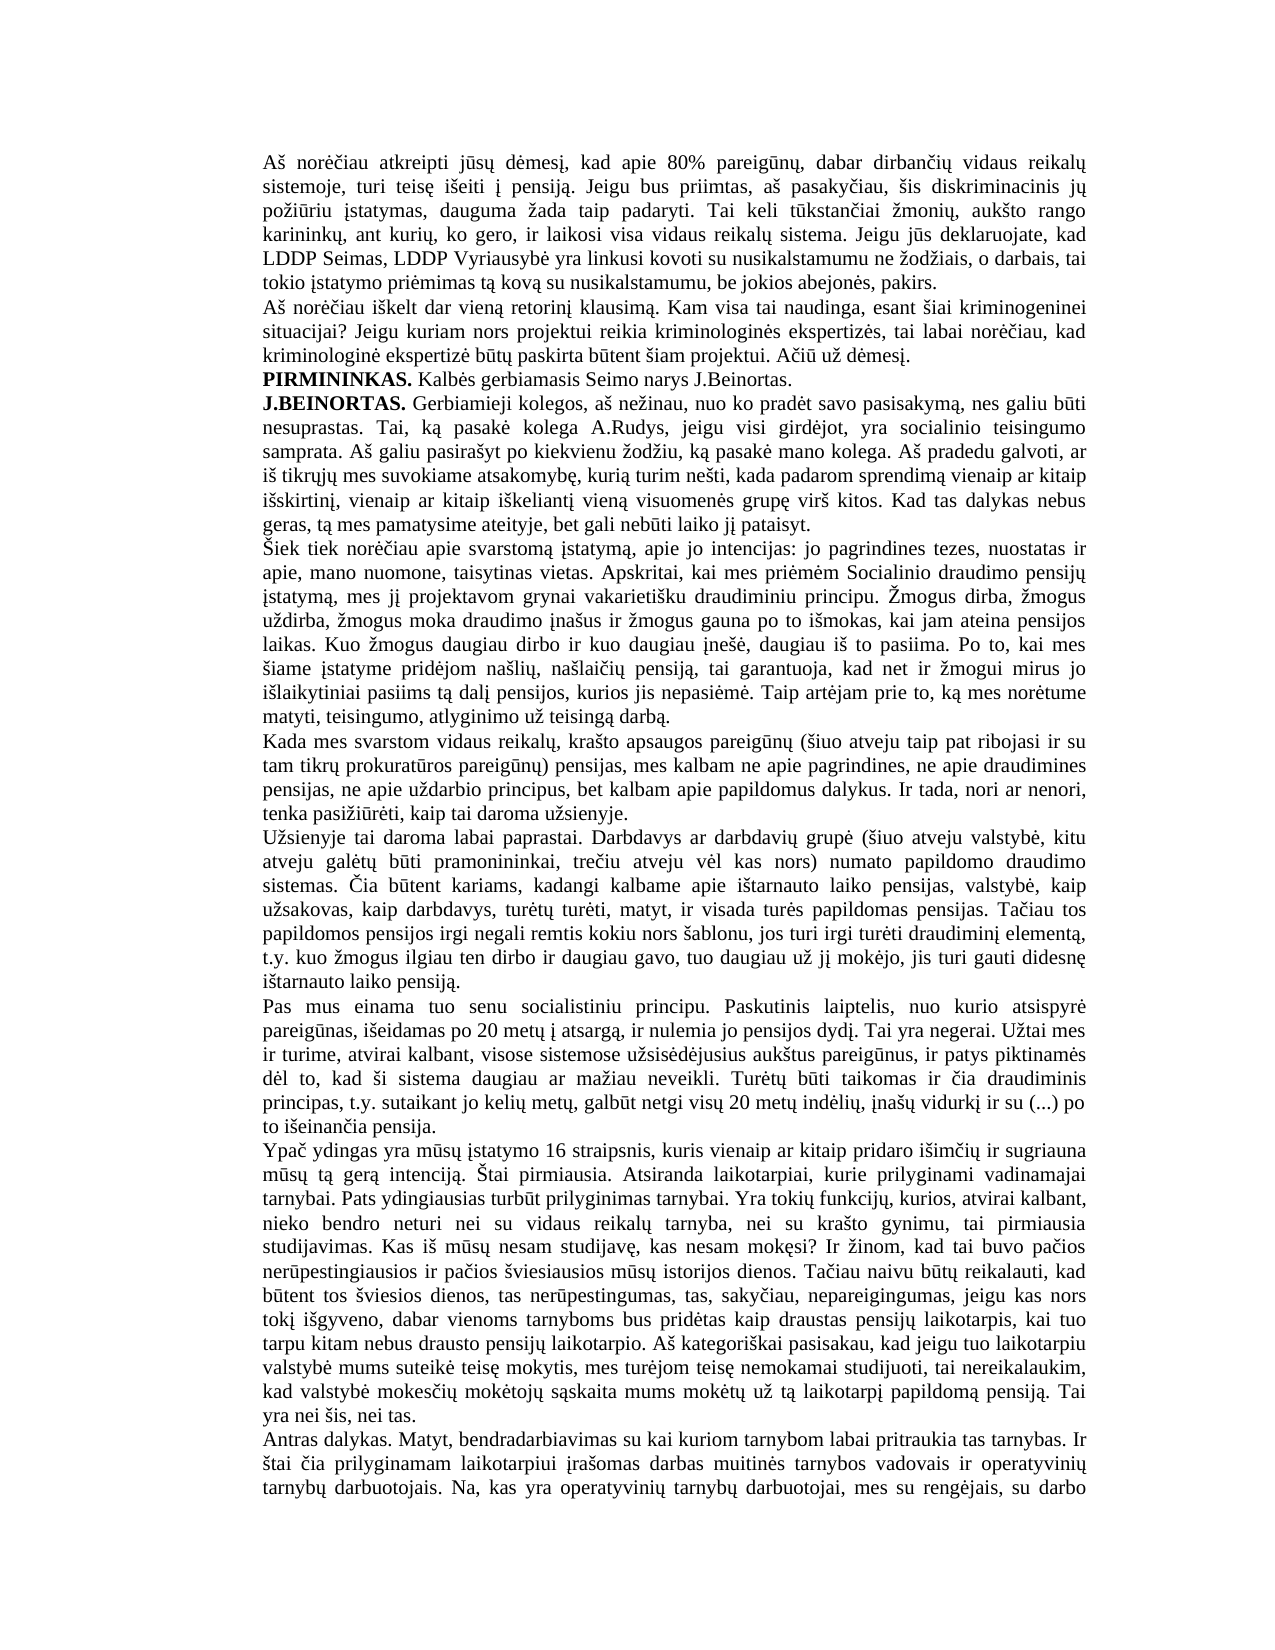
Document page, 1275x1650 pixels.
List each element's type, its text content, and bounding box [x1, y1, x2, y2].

text Užsienyje tai daroma labai paprastai. Darbdavys ar darbdavių grupė (šiuo atveju valstybė, kitu atveju galėtų būti pramonininkai, trečiu atveju vėl kas nors) numato papildomo draudimo sistemas. Čia būtent kariams, kadangi kalbame apie ištarnauto laiko pensijas, valstybė, kaip užsakovas, kaip darbdavys, turėtų turėti, matyt, ir visada turės papildomas pensijas. Tačiau tos papildomos pensijos irgi negali remtis kokiu nors šablonu, jos turi irgi turėti draudiminį elementą, t.y. kuo žmogus ilgiau ten dirbo ir daugiau gavo, tuo daugiau už jį mokėjo, jis turi gauti didesnę ištarnauto laiko pensiją. [262, 825, 1087, 993]
text Aš norėčiau atkreipti jūsų dėmesį, kad apie 80% pareigūnų, dabar dirbančių vidaus reikalų sistemoje, turi teisę išeiti į pensiją. Jeigu bus priimtas, aš pasakyčiau, šis diskriminacinis jų požiūriu įstatymas, dauguma žada taip padaryti. Tai keli tūkstančiai žmonių, aukšto rango karininkų, ant kurių, ko gero, ir laikosi visa vidaus reikalų sistema. Jeigu jūs deklaruojate, kad LDDP Seimas, LDDP Vyriausybė yra linkusi kovoti su nusikalstamumu ne žodžiais, o darbais, tai tokio įstatymo priėmimas tą kovą su nusikalstamumu, be jokios abejonės, pakirs. [262, 150, 1087, 294]
text Antras dalykas. Matyt, bendradarbiavimas su kai kuriom tarnybom labai pritraukia tas tarnybas. Ir štai čia prilyginamam laikotarpiui įrašomas darbas muitinės tarnybos vadovais ir operatyvinių tarnybų darbuotojais. Na, kas yra operatyvinių tarnybų darbuotojai, mes su rengėjais, su darbo [262, 1427, 1087, 1499]
text PIRMININKAS. Kalbės gerbiamasis Seimo narys J.Beinortas. [262, 367, 1087, 391]
text Ypač ydingas yra mūsų įstatymo 16 straipsnis, kuris vienaip ar kitaip pridaro išimčių ir sugriauna mūsų tą gerą intenciją. Štai pirmiausia. Atsiranda laikotarpiai, kurie prilyginami vadinamajai tarnybai. Pats ydingiausias turbūt prilyginimas tarnybai. Yra tokių funkcijų, kurios, atvirai kalbant, nieko bendro neturi nei su vidaus reikalų tarnyba, nei su krašto gynimu, tai pirmiausia studijavimas. Kas iš mūsų nesam studijavę, kas nesam mokęsi? Ir žinom, kad tai buvo pačios nerūpestingiausios ir pačios šviesiausios mūsų istorijos dienos. Tačiau naivu būtų reikalauti, kad būtent tos šviesios dienos, tas nerūpestingumas, tas, sakyčiau, nepareigingumas, jeigu kas nors tokį išgyveno, dabar vienoms tarnyboms bus pridėtas kaip draustas pensijų laikotarpis, kai tuo tarpu kitam nebus drausto pensijų laikotarpio. Aš kategoriškai pasisakau, kad jeigu tuo laikotarpiu valstybė mums suteikė teisę mokytis, mes turėjom teisę nemokamai studijuoti, tai nereikalaukim, kad valstybė mokesčių mokėtojų sąskaita mums mokėtų už tą laikotarpį papildomą pensiją. Tai yra nei šis, nei tas. [262, 1138, 1087, 1427]
text Kada mes svarstom vidaus reikalų, krašto apsaugos pareigūnų (šiuo atveju taip pat ribojasi ir su tam tikrų prokuratūros pareigūnų) pensijas, mes kalbam ne apie pagrindines, ne apie draudimines pensijas, ne apie uždarbio principus, bet kalbam apie papildomus dalykus. Ir tada, nori ar nenori, tenka pasižiūrėti, kaip tai daroma užsienyje. [262, 728, 1087, 825]
text Pas mus einama tuo senu socialistiniu principu. Paskutinis laiptelis, nuo kurio atsispyrė pareigūnas, išeidamas po 20 metų į atsargą, ir nulemia jo pensijos dydį. Tai yra negerai. Užtai mes ir turime, atvirai kalbant, visose sistemose užsisėdėjusius aukštus pareigūnus, ir patys piktinamės dėl to, kad ši sistema daugiau ar mažiau neveikli. Turėtų būti taikomas ir čia draudiminis principas, t.y. sutaikant jo kelių metų, galbūt netgi visų 20 metų indėlių, įnašų vidurkį ir su (...) po to išeinančia pensija. [262, 994, 1087, 1138]
text J.BEINORTAS. Gerbiamieji kolegos, aš nežinau, nuo ko pradėt savo pasisakymą, nes galiu būti nesuprastas. Tai, ką pasakė kolega A.Rudys, jeigu visi girdėjot, yra socialinio teisingumo samprata. Aš galiu pasirašyt po kiekvienu žodžiu, ką pasakė mano kolega. Aš pradedu galvoti, ar iš tikrųjų mes suvokiame atsakomybę, kurią turim nešti, kada padarom sprendimą vienaip ar kitaip išskirtinį, vienaip ar kitaip iškeliantį vieną visuomenės grupę virš kitos. Kad tas dalykas nebus geras, tą mes pamatysime ateityje, bet gali nebūti laiko jį pataisyt. [262, 391, 1087, 536]
text Aš norėčiau iškelt dar vieną retorinį klausimą. Kam visa tai naudinga, esant šiai kriminogeninei situacijai? Jeigu kuriam nors projektui reikia kriminologinės ekspertizės, tai labai norėčiau, kad kriminologinė ekspertizė būtų paskirta būtent šiam projektui. Ačiū už dėmesį. [262, 294, 1087, 367]
text Šiek tiek norėčiau apie svarstomą įstatymą, apie jo intencijas: jo pagrindines tezes, nuostatas ir apie, mano nuomone, taisytinas vietas. Apskritai, kai mes priėmėm Socialinio draudimo pensijų įstatymą, mes jį projektavom grynai vakarietišku draudiminiu principu. Žmogus dirba, žmogus uždirba, žmogus moka draudimo įnašus ir žmogus gauna po to išmokas, kai jam ateina pensijos laikas. Kuo žmogus daugiau dirbo ir kuo daugiau įnešė, daugiau iš to pasiima. Po to, kai mes šiame įstatyme pridėjom našlių, našlaičių pensiją, tai garantuoja, kad net ir žmogui mirus jo išlaikytiniai pasiims tą dalį pensijos, kurios jis nepasiėmė. Taip artėjam prie to, ką mes norėtume matyti, teisingumo, atlyginimo už teisingą darbą. [262, 536, 1087, 728]
